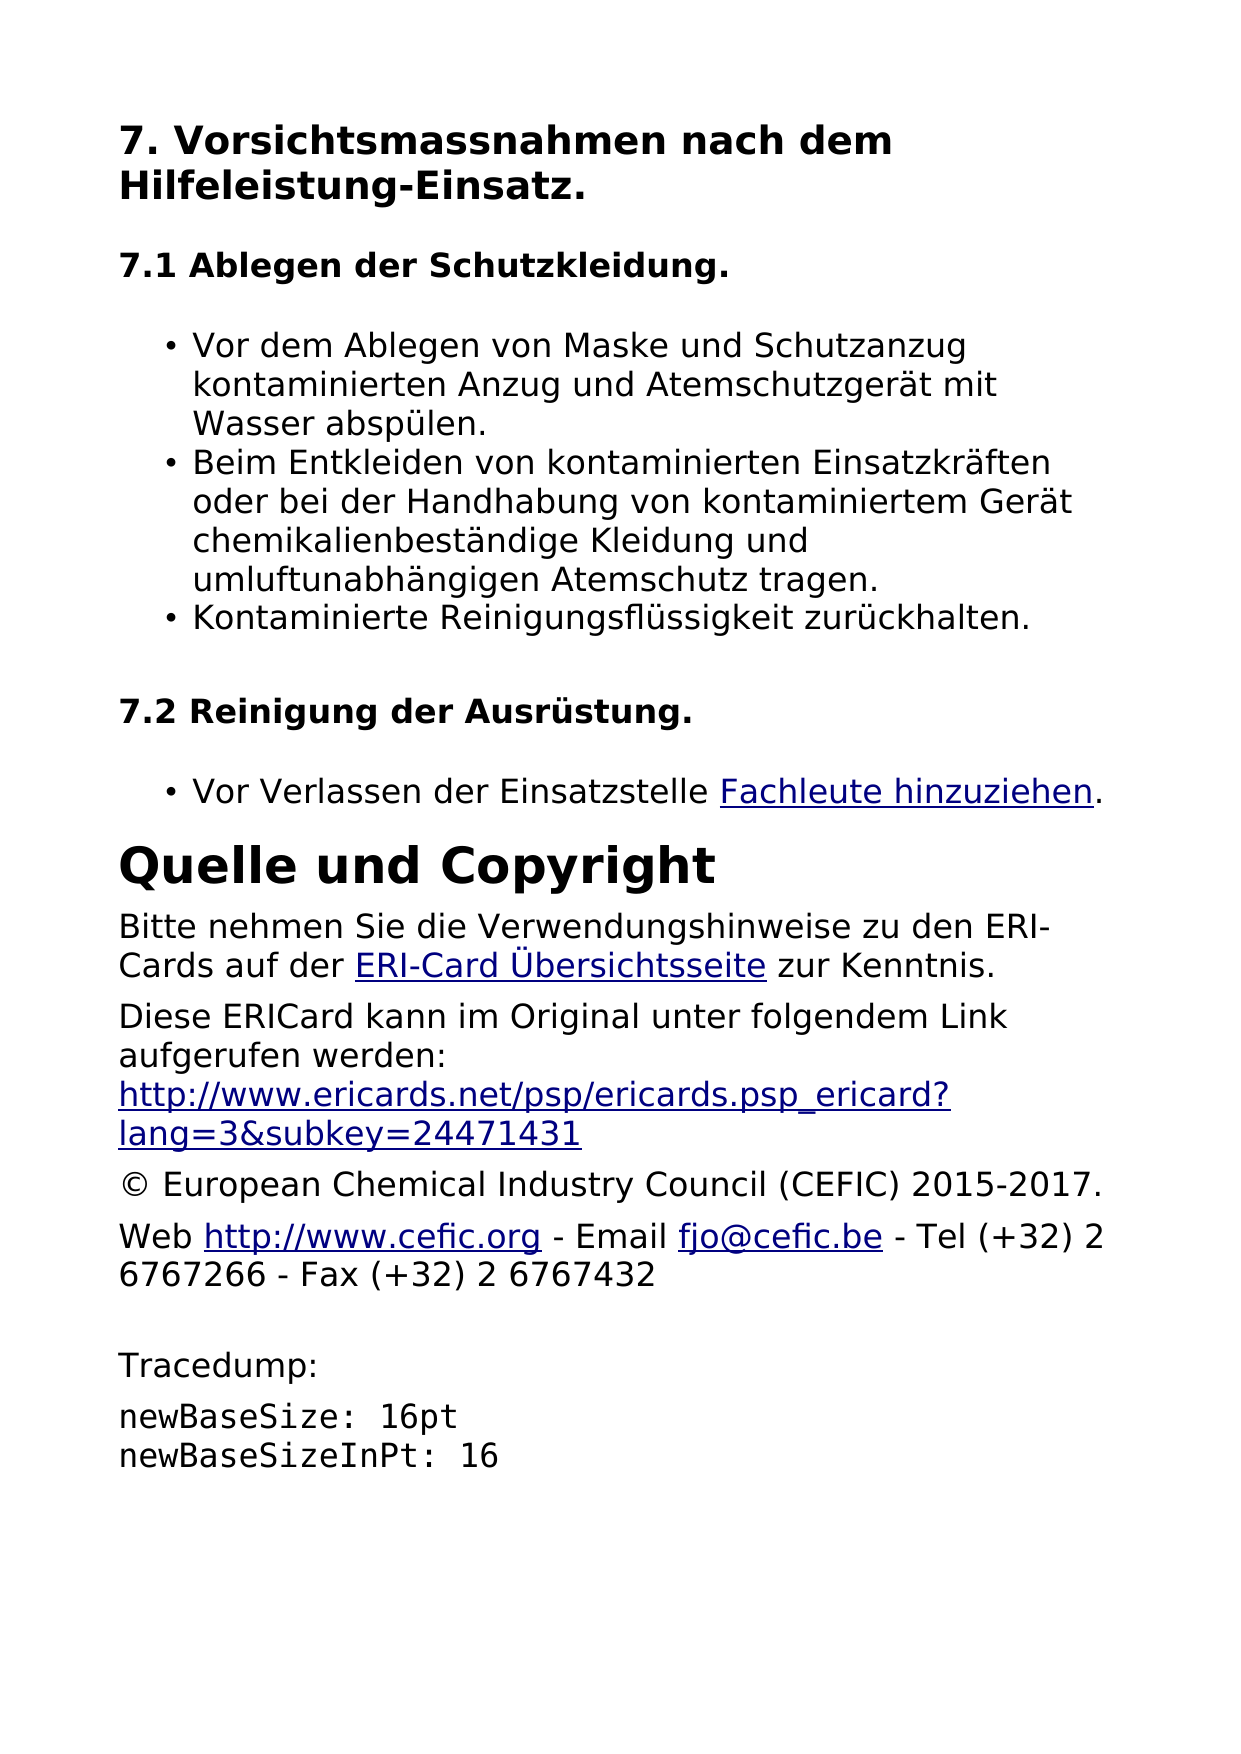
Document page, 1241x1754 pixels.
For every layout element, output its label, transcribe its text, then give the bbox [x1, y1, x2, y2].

list Beim Entkleiden von kontaminierten Einsatzkräften oder bei der Handhabung von kontaminiertem Gerät chemikalienbeständige Kleidung und umluftunabhängigen Atemschutz tragen. [177, 443, 1122, 599]
list Kontaminierte Reinigungsflüssigkeit zurückhalten. [177, 599, 1122, 638]
subtitle Quelle und Copyright [118, 837, 1122, 895]
subtitle 7.1 Ablegen der Schutzkleidung. [118, 246, 1122, 285]
text Web http://www.cefic.org - Email fjo@cefic.be - Tel (+32) 2 6767266 - Fax (+32) 2 6767432 [118, 1217, 1122, 1295]
subtitle 7.2 Reinigung der Ausrüstung. [118, 692, 1122, 731]
list Vor Verlassen der Einsatzstelle Fachleute hinzuziehen. [177, 773, 1122, 812]
list Vor dem Ablegen von Maske und Schutzanzug kontaminierten Anzug und Atemschutzgerät mit Wasser abspülen. [177, 327, 1122, 443]
text Tracedump: [118, 1307, 1122, 1385]
subtitle 7. Vorsichtsmassnahmen nach dem Hilfeleistung-Einsatz. [118, 118, 1122, 208]
text newBaseSize: 16pt newBaseSizeInPt: 16 [118, 1397, 1122, 1475]
text © European Chemical Industry Council (CEFIC) 2015-2017. [118, 1166, 1122, 1204]
text Bitte nehmen Sie die Verwendungshinweise zu den ERI-Cards auf der ERI-Card Übersichtsseite zur Kenntnis. [118, 908, 1122, 985]
text Diese ERICard kann im Original unter folgendem Link aufgerufen werden: http://www.ericards.net/psp/ericards.psp_ericard?lang=3&subkey=24471431 [118, 998, 1122, 1153]
